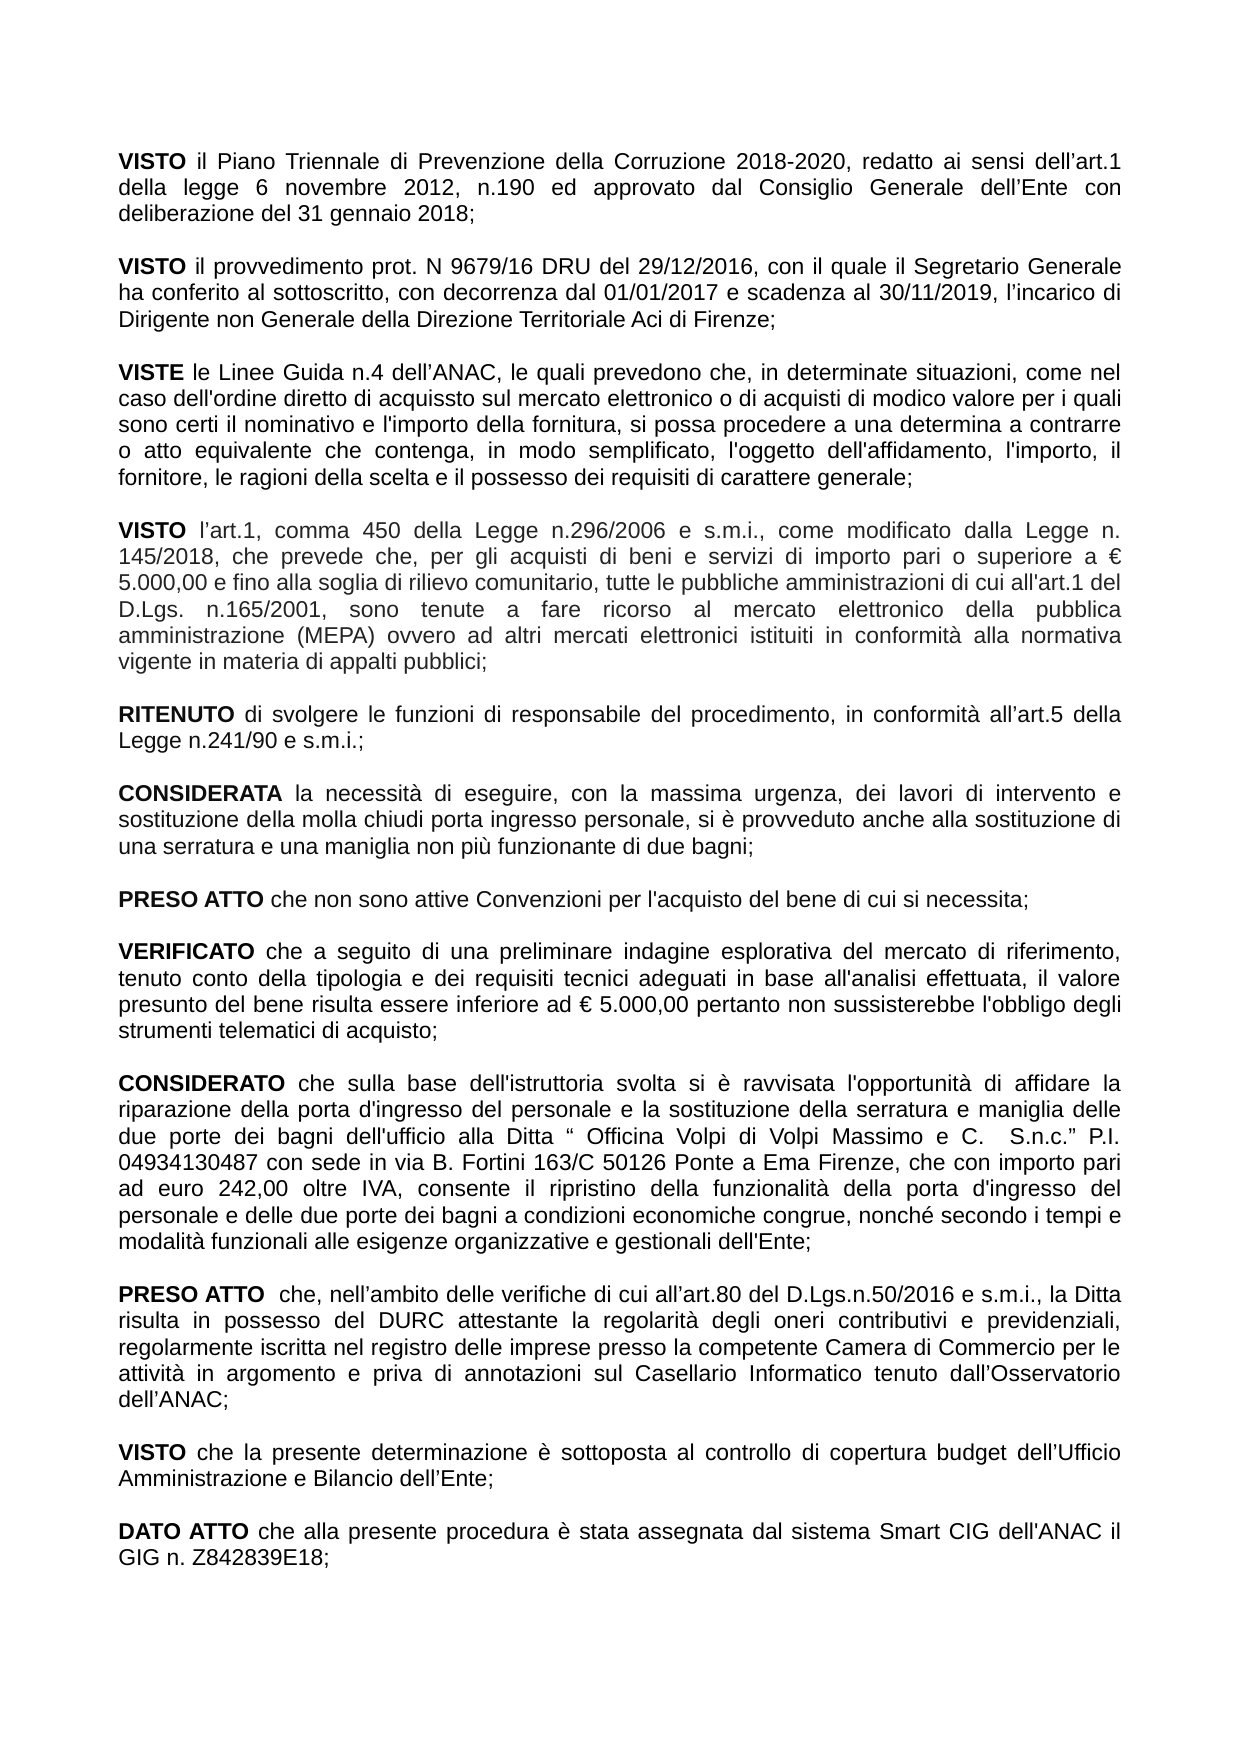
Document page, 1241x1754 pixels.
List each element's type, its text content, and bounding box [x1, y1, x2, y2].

text RITENUTO di svolgere le funzioni di responsabile del procedimento, in conformità all’art.5 della Legge n.241/90 e s.m.i.; [118, 701, 1122, 754]
text DATO ATTO che alla presente procedura è stata assegnata dal sistema Smart CIG dell'ANAC il GIG n. Z842839E18; [118, 1518, 1122, 1571]
text VISTE le Linee Guida n.4 dell’ANAC, le quali prevedono che, in determinate situazioni, come nel caso dell'ordine diretto di acquissto sul mercato elettronico o di acquisti di modico valore per i quali sono certi il nominativo e l'importo della fornitura, si possa procedere a una determina a contrarre o atto equivalente che contenga, in modo semplificato, l'oggetto dell'affidamento, l'importo, il fornitore, le ragioni della scelta e il possesso dei requisiti di carattere generale; [118, 358, 1122, 490]
text CONSIDERATA la necessità di eseguire, con la massima urgenza, dei lavori di intervento e sostituzione della molla chiudi porta ingresso personale, si è provveduto anche alla sostituzione di una serratura e una maniglia non più funzionante di due bagni; [118, 780, 1122, 859]
text VISTO l’art.1, comma 450 della Legge n.296/2006 e s.m.i., come modificato dalla Legge n. 145/2018, che prevede che, per gli acquisti di beni e servizi di importo pari o superiore a € 5.000,00 e fino alla soglia di rilievo comunitario, tutte le pubbliche amministrazioni di cui all'art.1 del D.Lgs. n.165/2001, sono tenute a fare ricorso al mercato elettronico della pubblica amministrazione (MEPA) ovvero ad altri mercati elettronici istituiti in conformità alla normativa vigente in materia di appalti pubblici; [118, 517, 1122, 675]
text VISTO il Piano Triennale di Prevenzione della Corruzione 2018-2020, redatto ai sensi dell’art.1 della legge 6 novembre 2012, n.190 ed approvato dal Consiglio Generale dell’Ente con deliberazione del 31 gennaio 2018; [118, 148, 1122, 227]
text VISTO che la presente determinazione è sottoposta al controllo di copertura budget dell’Ufficio Amministrazione e Bilancio dell’Ente; [118, 1439, 1122, 1492]
list VISTO il provvedimento prot. N 9679/16 DRU del 29/12/2016, con il quale il Segretario Generale ha conferito al sottoscritto, con decorrenza dal 01/01/2017 e scadenza al 30/11/2019, l’incarico di Dirigente non Generale della Direzione Territoriale Aci di Firenze; [118, 253, 1122, 332]
text PRESO ATTO che non sono attive Convenzioni per l'acquisto del bene di cui si necessita; [118, 886, 1122, 912]
text CONSIDERATO che sulla base dell'istruttoria svolta si è ravvisata l'opportunità di affidare la riparazione della porta d'ingresso del personale e la sostituzione della serratura e maniglia delle due porte dei bagni dell'ufficio alla Ditta “ Officina Volpi di Volpi Massimo e C. S.n.c.” P.I. 04934130487 con sede in via B. Fortini 163/C 50126 Ponte a Ema Firenze, che con importo pari ad euro 242,00 oltre IVA, consente il ripristino della funzionalità della porta d'ingresso del personale e delle due porte dei bagni a condizioni economiche congrue, nonché secondo i tempi e modalità funzionali alle esigenze organizzative e gestionali dell'Ente; [118, 1070, 1122, 1254]
text VERIFICATO che a seguito di una preliminare indagine esplorativa del mercato di riferimento, tenuto conto della tipologia e dei requisiti tecnici adeguati in base all'analisi effettuata, il valore presunto del bene risulta essere inferiore ad € 5.000,00 pertanto non sussisterebbe l'obbligo degli strumenti telematici di acquisto; [118, 938, 1122, 1044]
text PRESO ATTO che, nell’ambito delle verifiche di cui all’art.80 del D.Lgs.n.50/2016 e s.m.i., la Ditta risulta in possesso del DURC attestante la regolarità degli oneri contributivi e previdenziali, regolarmente iscritta nel registro delle imprese presso la competente Camera di Commercio per le attività in argomento e priva di annotazioni sul Casellario Informatico tenuto dall’Osservatorio dell’ANAC; [118, 1281, 1122, 1413]
